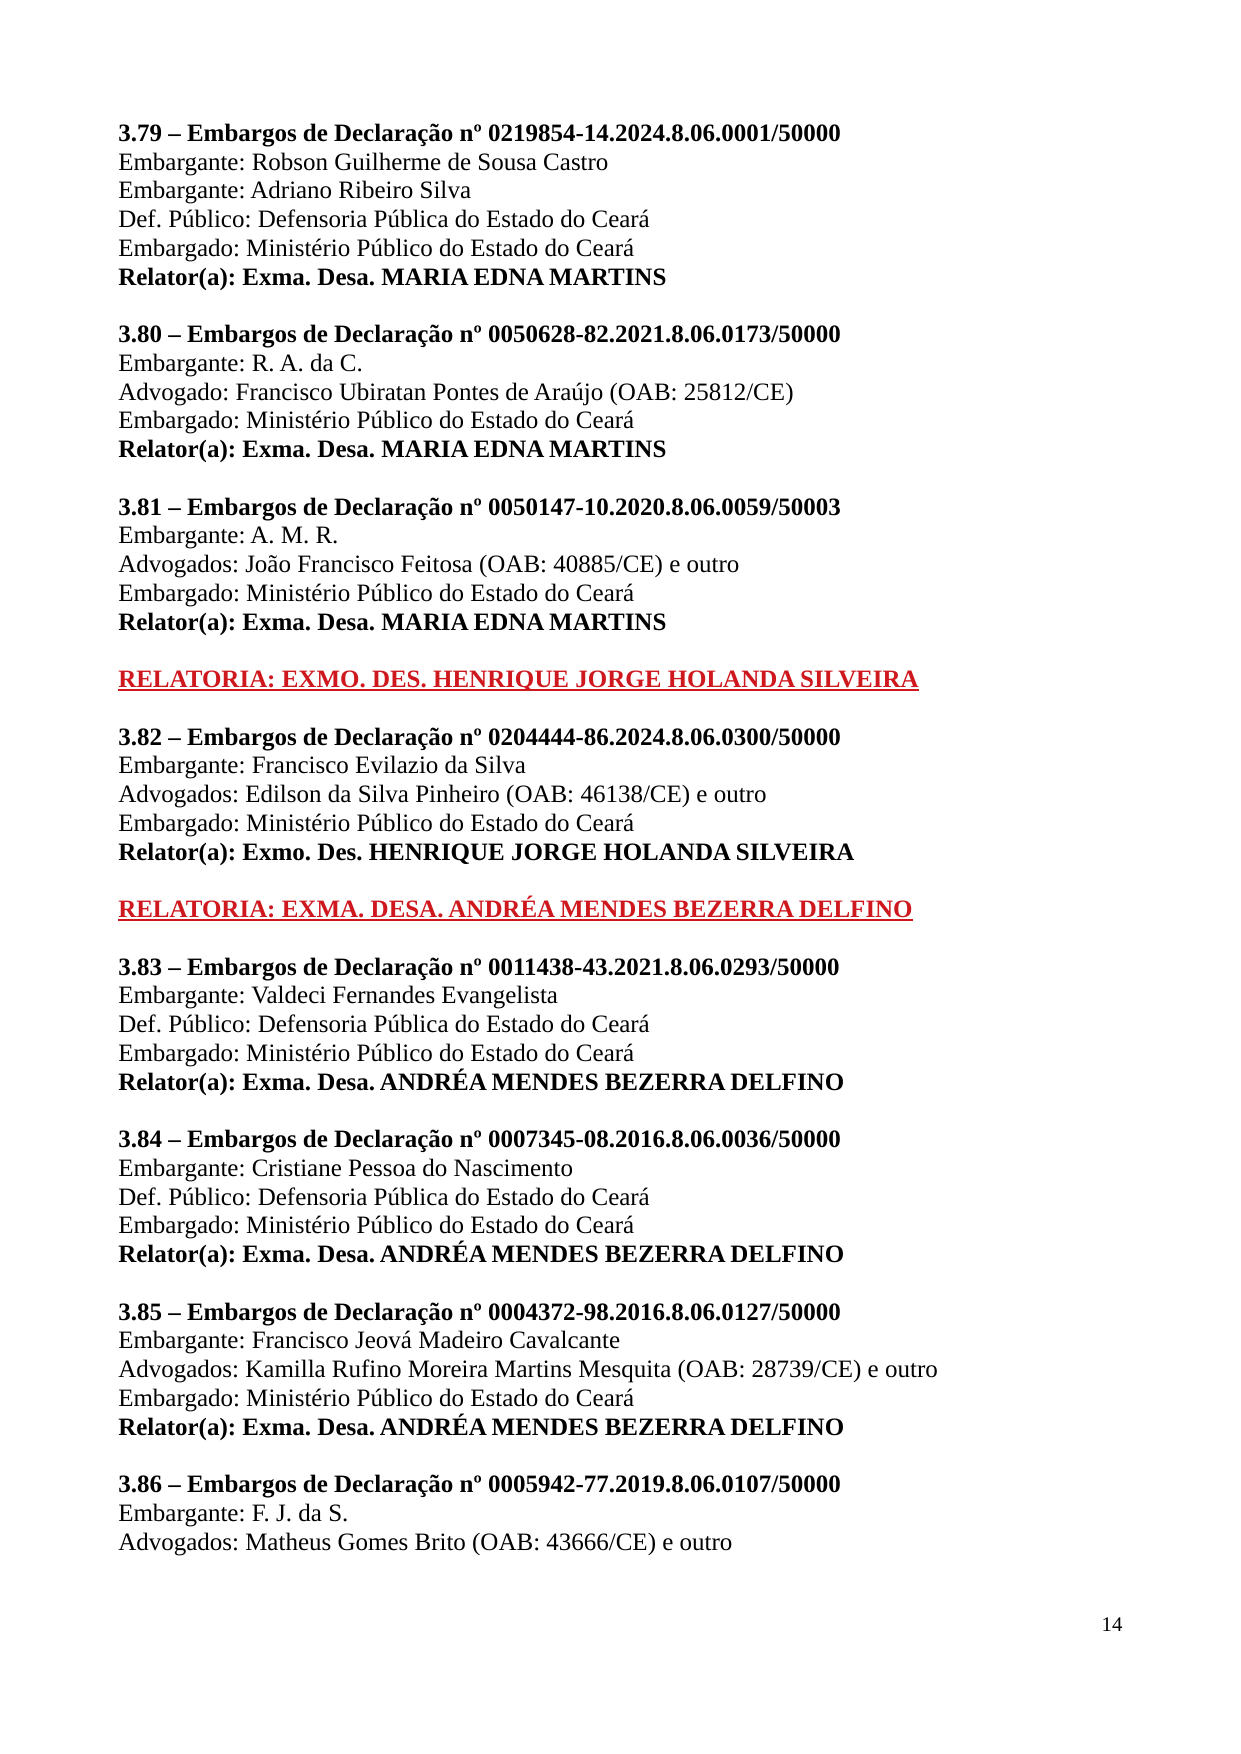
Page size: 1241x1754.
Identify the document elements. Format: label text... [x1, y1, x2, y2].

text Embargante: Robson Guilherme de Sousa Castro [118, 147, 1122, 176]
text 3.84 – Embargos de Declaração nº 0007345-08.2016.8.06.0036/50000 [118, 1124, 1122, 1153]
text Relator(a): Exmo. Des. HENRIQUE JORGE HOLANDA SILVEIRA [118, 837, 1122, 866]
text Relator(a): Exma. Desa. ANDRÉA MENDES BEZERRA DELFINO [118, 1412, 1122, 1441]
text Def. Público: Defensoria Pública do Estado do Ceará [118, 1009, 1122, 1038]
text Relator(a): Exma. Desa. MARIA EDNA MARTINS [118, 607, 1122, 636]
text Embargado: Ministério Público do Estado do Ceará [118, 578, 1122, 607]
text Advogados: Kamilla Rufino Moreira Martins Mesquita (OAB: 28739/CE) e outro [118, 1354, 1122, 1383]
text Advogados: Matheus Gomes Brito (OAB: 43666/CE) e outro [118, 1527, 1122, 1556]
text Embargado: Ministério Público do Estado do Ceará [118, 406, 1122, 434]
text Relator(a): Exma. Desa. MARIA EDNA MARTINS [118, 434, 1122, 463]
text Embargante: Francisco Evilazio da Silva [118, 751, 1122, 779]
text 3.82 – Embargos de Declaração nº 0204444-86.2024.8.06.0300/50000 [118, 722, 1122, 751]
text RELATORIA: EXMA. DESA. ANDRÉA MENDES BEZERRA DELFINO [118, 894, 1122, 923]
text 3.86 – Embargos de Declaração nº 0005942-77.2019.8.06.0107/50000 [118, 1469, 1122, 1498]
text Advogados: João Francisco Feitosa (OAB: 40885/CE) e outro [118, 549, 1122, 578]
text Advogado: Francisco Ubiratan Pontes de Araújo (OAB: 25812/CE) [118, 377, 1122, 406]
text Def. Público: Defensoria Pública do Estado do Ceará [118, 204, 1122, 233]
text 3.83 – Embargos de Declaração nº 0011438-43.2021.8.06.0293/50000 [118, 952, 1122, 981]
text Embargante: Adriano Ribeiro Silva [118, 176, 1122, 204]
text Embargado: Ministério Público do Estado do Ceará [118, 1383, 1122, 1412]
text Embargante: Valdeci Fernandes Evangelista [118, 981, 1122, 1009]
text RELATORIA: EXMO. DES. HENRIQUE JORGE HOLANDA SILVEIRA [118, 664, 1122, 693]
text Relator(a): Exma. Desa. ANDRÉA MENDES BEZERRA DELFINO [118, 1067, 1122, 1096]
text Embargado: Ministério Público do Estado do Ceará [118, 1038, 1122, 1067]
text 3.85 – Embargos de Declaração nº 0004372-98.2016.8.06.0127/50000 [118, 1297, 1122, 1326]
text Embargante: Francisco Jeová Madeiro Cavalcante [118, 1326, 1122, 1354]
text Embargante: Cristiane Pessoa do Nascimento [118, 1153, 1122, 1182]
text Embargado: Ministério Público do Estado do Ceará [118, 1211, 1122, 1239]
text Embargado: Ministério Público do Estado do Ceará [118, 233, 1122, 262]
text Embargado: Ministério Público do Estado do Ceará [118, 808, 1122, 837]
text 3.79 – Embargos de Declaração nº 0219854-14.2024.8.06.0001/50000 [118, 118, 1122, 147]
text Def. Público: Defensoria Pública do Estado do Ceará [118, 1182, 1122, 1211]
text Relator(a): Exma. Desa. ANDRÉA MENDES BEZERRA DELFINO [118, 1239, 1122, 1268]
text 3.80 – Embargos de Declaração nº 0050628-82.2021.8.06.0173/50000 [118, 319, 1122, 348]
text Embargante: R. A. da C. [118, 348, 1122, 377]
text Embargante: F. J. da S. [118, 1498, 1122, 1527]
text Embargante: A. M. R. [118, 521, 1122, 549]
text 3.81 – Embargos de Declaração nº 0050147-10.2020.8.06.0059/50003 [118, 492, 1122, 521]
text Advogados: Edilson da Silva Pinheiro (OAB: 46138/CE) e outro [118, 779, 1122, 808]
text Relator(a): Exma. Desa. MARIA EDNA MARTINS [118, 262, 1122, 291]
